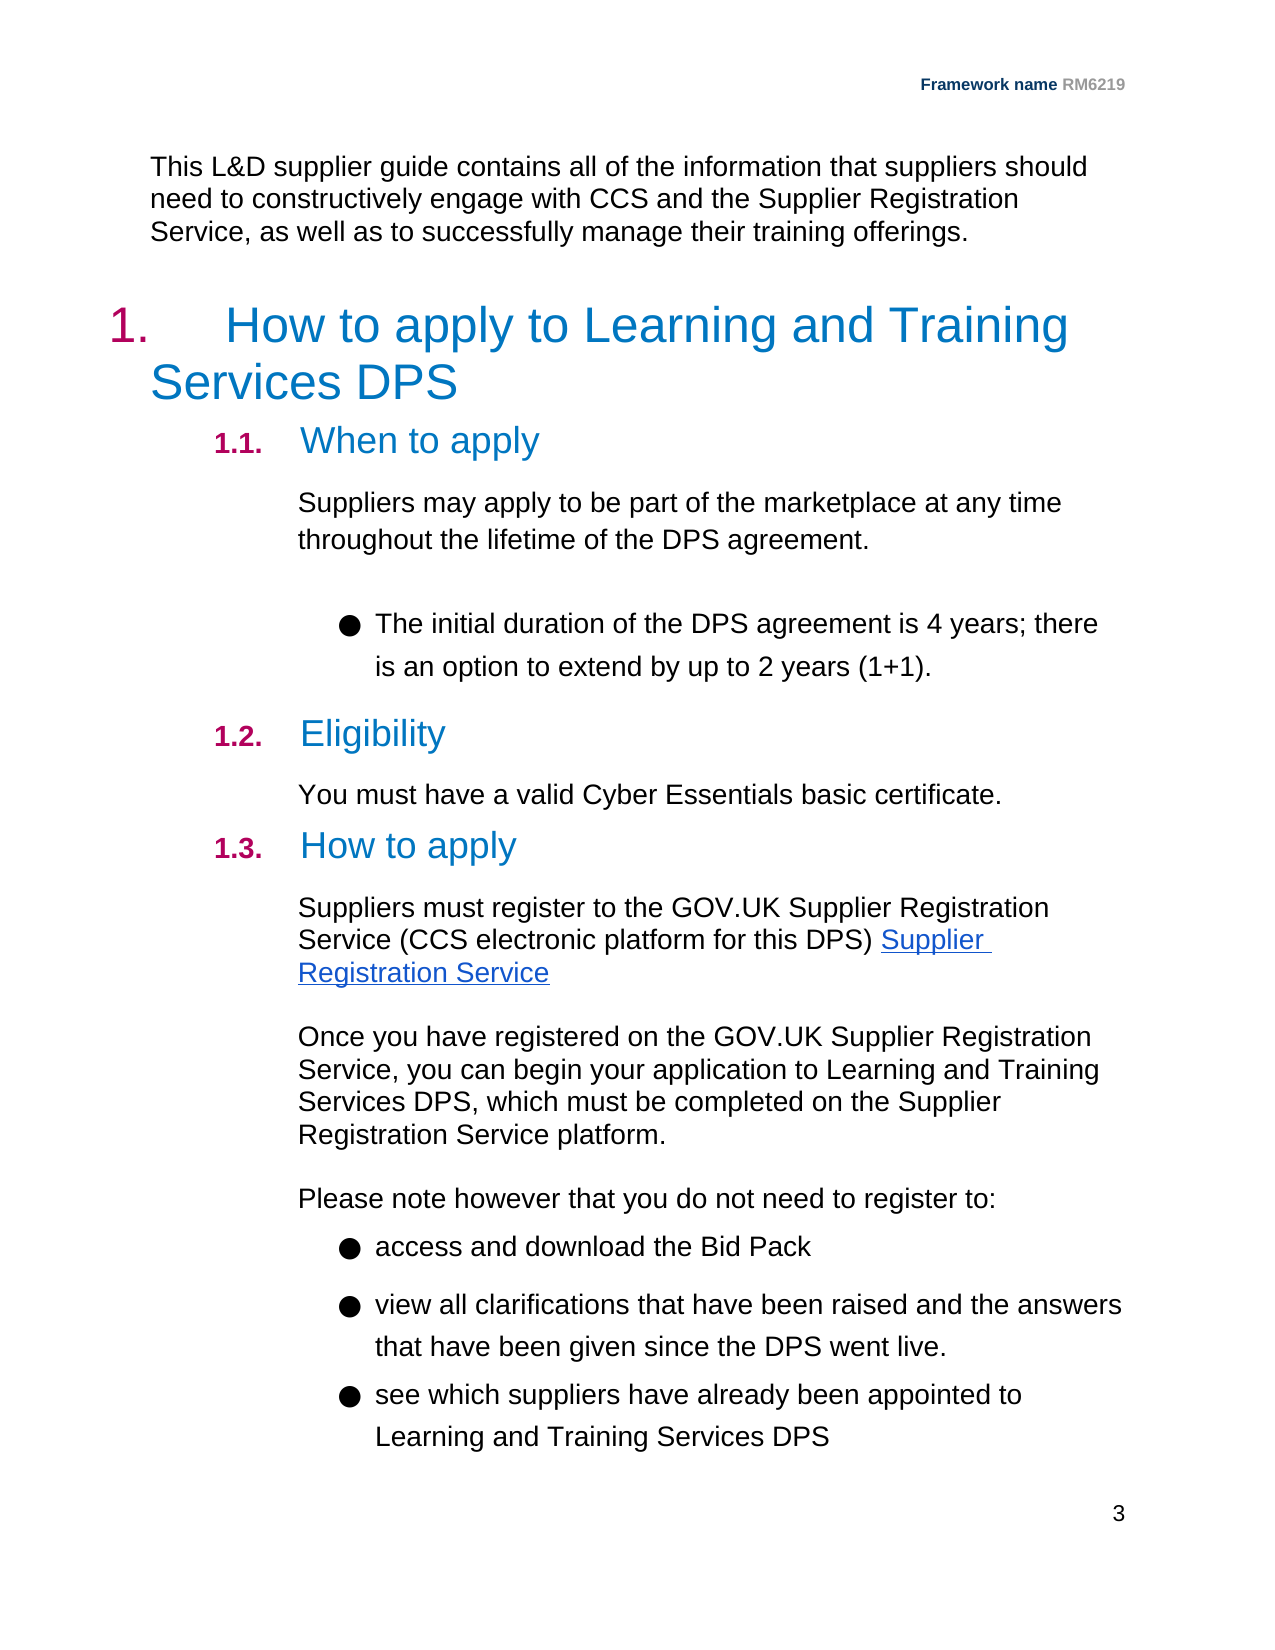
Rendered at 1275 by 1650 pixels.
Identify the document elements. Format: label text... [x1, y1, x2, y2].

text You must have a valid Cyber Essentials basic certificate. [298, 778, 1125, 811]
list view all clarifications that have been raised and the answers that have been given since the DPS went live. [337, 1272, 1125, 1363]
text Once you have registered on the GOV.UK Supplier Registration Service, you can begin your application to Learning and Training Services DPS, which must be completed on the Supplier Registration Service platform. [298, 1020, 1125, 1150]
list access and download the Bid Pack [337, 1215, 1125, 1272]
text Suppliers may apply to be part of the marketplace at any time throughout the lifetime of the DPS agreement. [298, 486, 1125, 555]
subtitle When to apply [262, 418, 1125, 462]
list The initial duration of the DPS agreement is 4 years; there is an option to extend by up to 2 years (1+1). [337, 592, 1125, 682]
text This L&D supplier guide contains all of the information that suppliers should need to constructively engage with CCS and the Supplier Registration Service, as well as to successfully manage their training offerings. [150, 150, 1125, 247]
text Suppliers must register to the GOV.UK Supplier Registration Service (CCS electronic platform for this DPS) Supplier Registration Service [298, 891, 1125, 988]
list see which suppliers have already been appointed to Learning and Training Services DPS [337, 1363, 1125, 1453]
list Eligibility [262, 711, 1125, 754]
subtitle How to apply to Learning and Training Services DPS [150, 295, 1125, 410]
subtitle How to apply [262, 824, 1125, 867]
text Please note however that you do not need to register to: [150, 1182, 1125, 1215]
